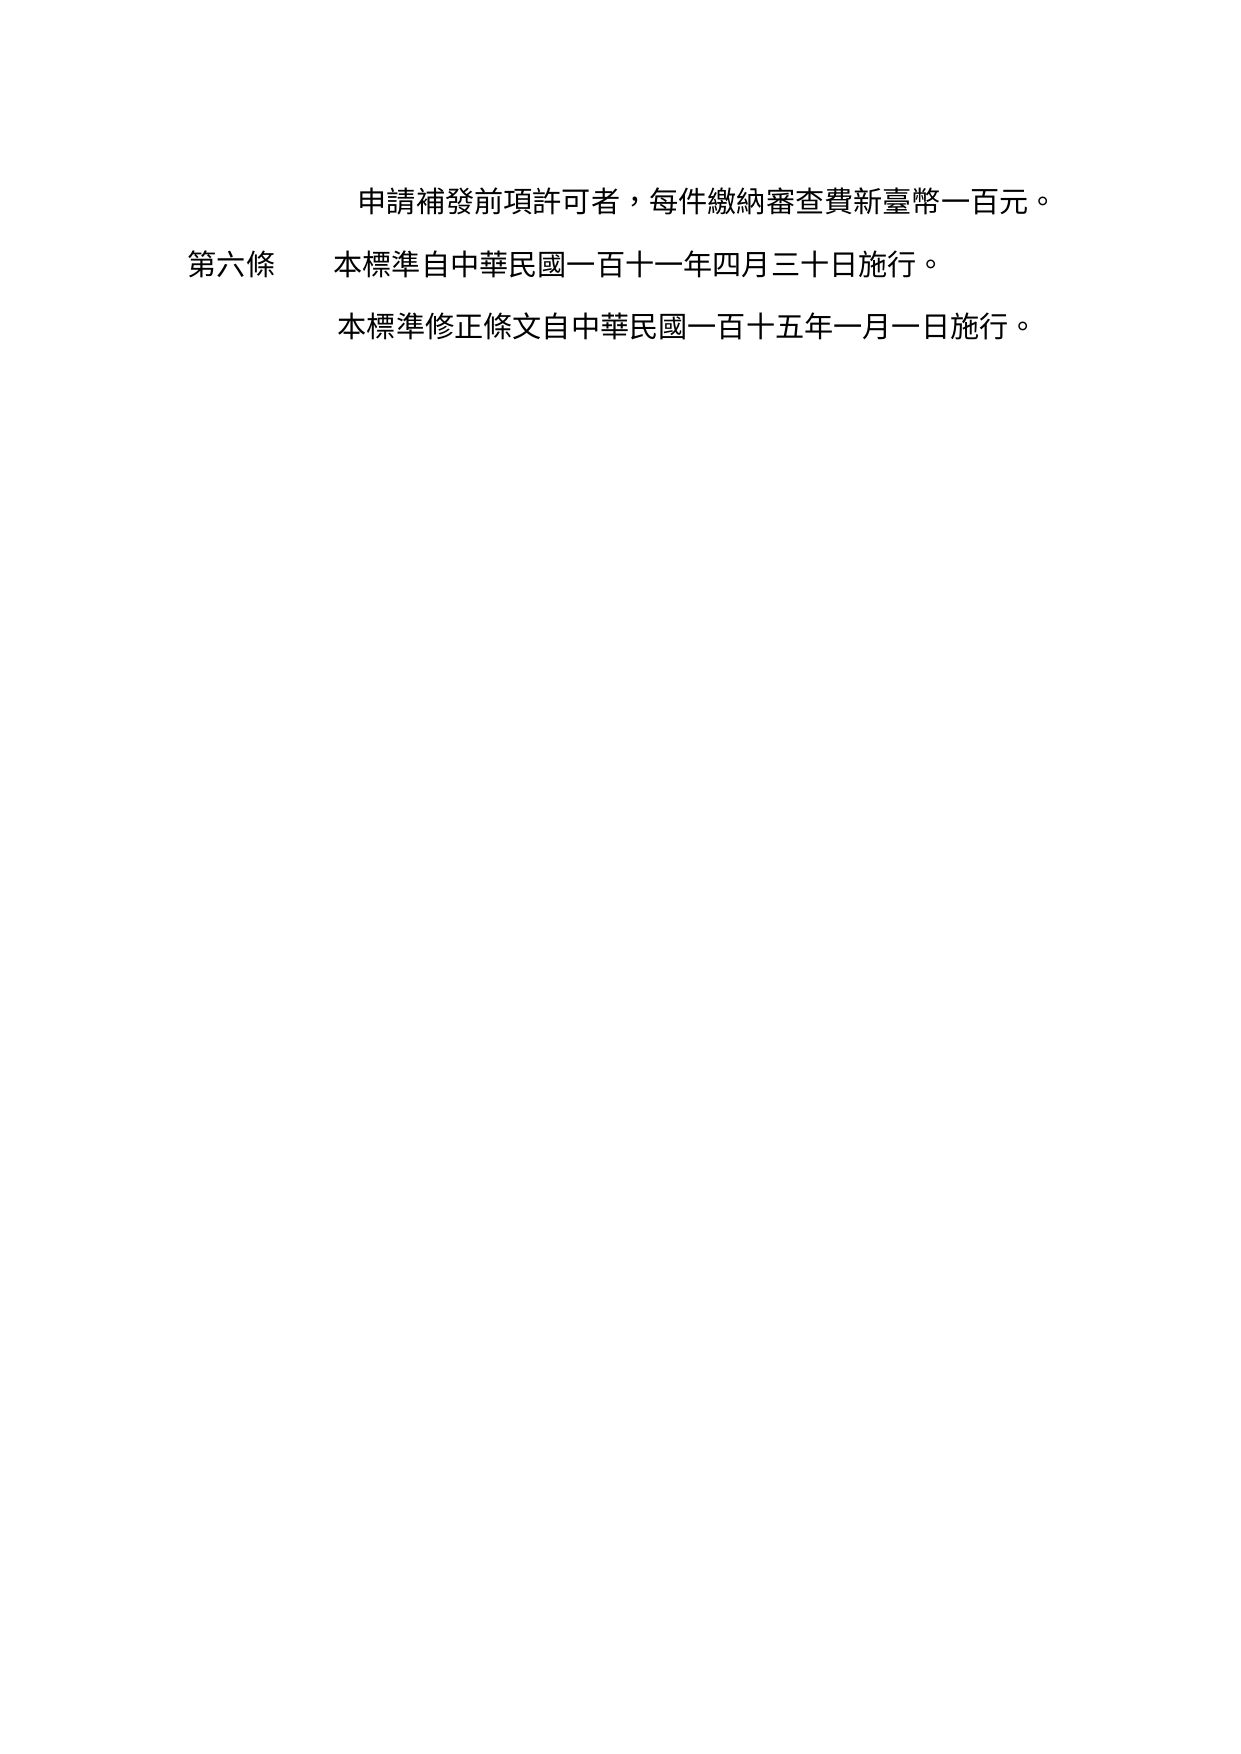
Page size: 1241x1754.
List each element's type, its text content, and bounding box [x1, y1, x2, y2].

text 第六條 本標準自中華民國一百十一年四月三十日施行。 [187, 221, 1053, 283]
text 本標準修正條文自中華民國一百十五年一月一日施行。 [337, 283, 1053, 346]
text 申請補發前項許可者，每件繳納審查費新臺幣一百元。 [287, 158, 1053, 221]
